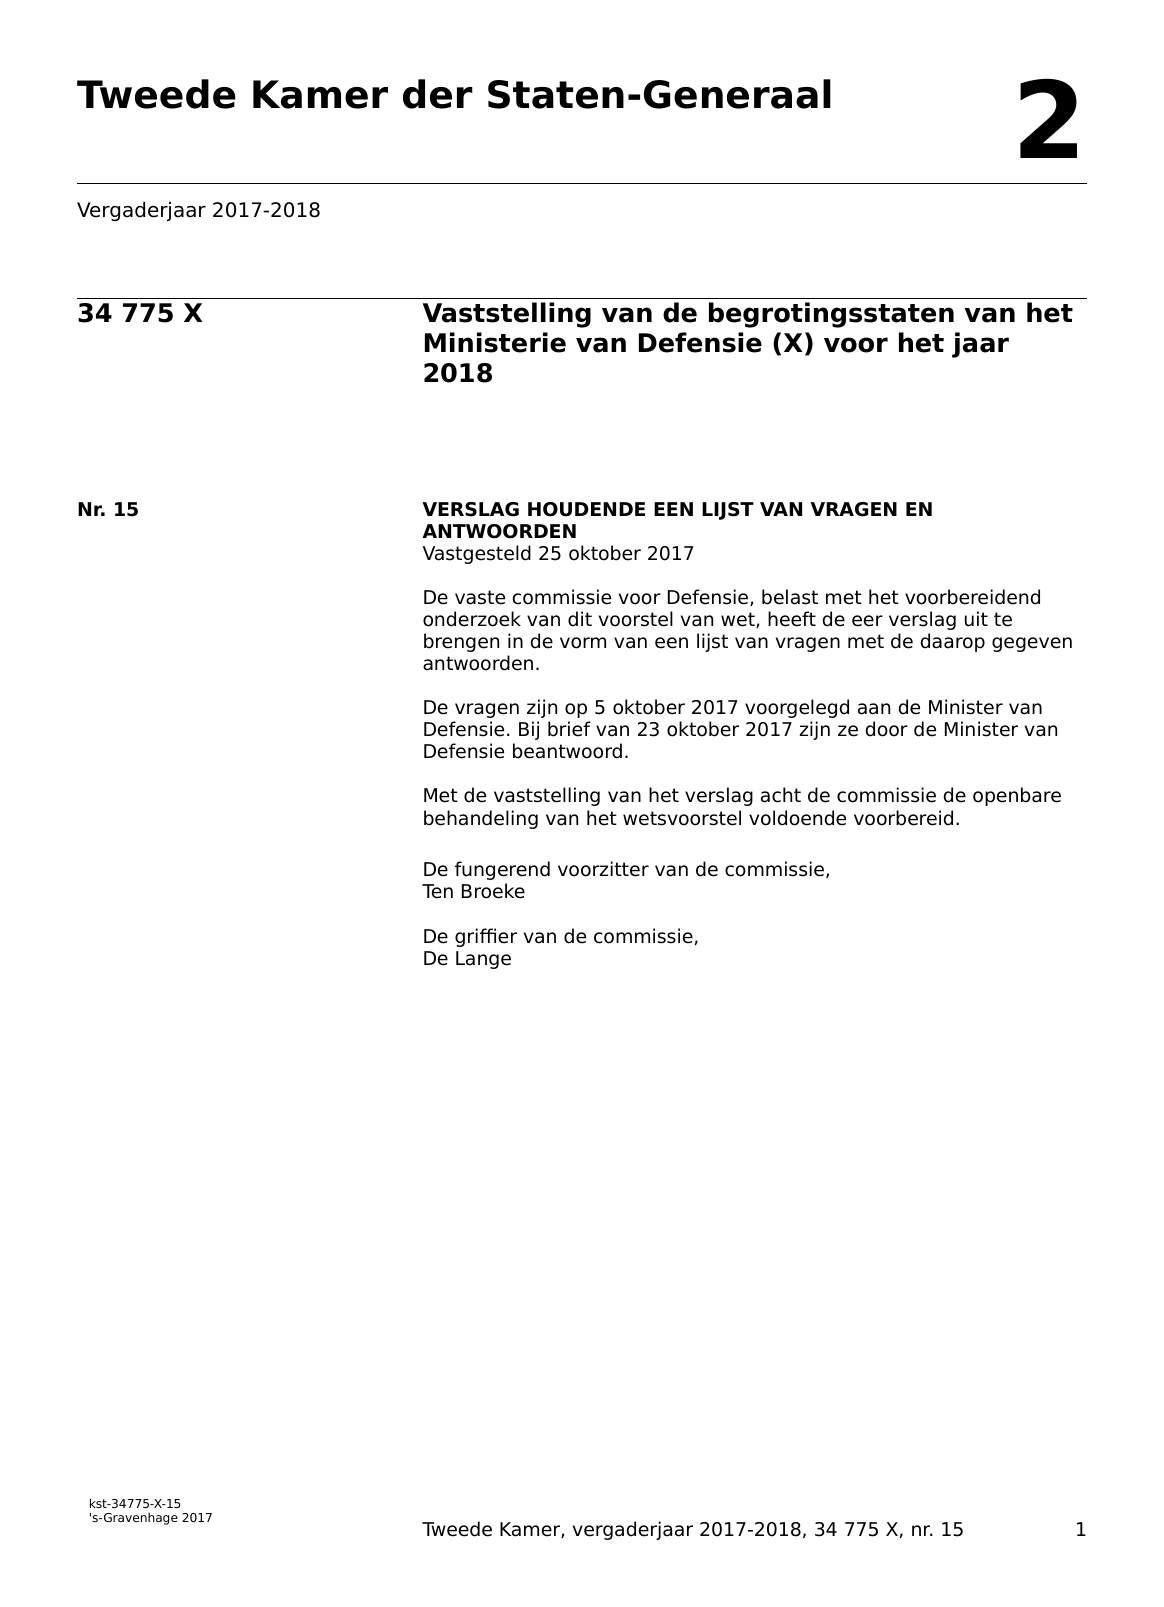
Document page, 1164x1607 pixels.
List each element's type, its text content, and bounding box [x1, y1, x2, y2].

text Vastgesteld 25 oktober 2017 [422, 543, 1087, 565]
subtitle 34 775 X Vaststelling van de begrotingsstaten van het Ministerie van Defensie (X) voor het jaar 2018 [77, 299, 1087, 388]
text De griffier van de commissie, De Lange [422, 926, 1087, 969]
text De vragen zijn op 5 oktober 2017 voorgelegd aan de Minister van Defensie. Bij brief van 23 oktober 2017 zijn ze door de Minister van Defensie beantwoord. [422, 697, 1087, 763]
text De fungerend voorzitter van de commissie, Ten Broeke [422, 859, 1087, 903]
text 's-Gravenhage 2017 [88, 1511, 323, 1525]
table_cell Vergaderjaar 2017-2018 [77, 184, 1087, 298]
text De vaste commissie voor Defensie, belast met het voorbereidend onderzoek van dit voorstel van wet, heeft de eer verslag uit te brengen in de vorm van een lijst van vragen met de daarop gegeven antwoorden. [422, 587, 1087, 675]
text kst-34775-X-15 [88, 1497, 323, 1511]
subtitle Nr. 15 VERSLAG HOUDENDE EEN LIJST VAN VRAGEN EN ANTWOORDEN [77, 499, 1087, 543]
table_header Tweede Kamer der Staten-Generaal [77, 59, 886, 183]
table_header 2 [886, 59, 1087, 183]
text Met de vaststelling van het verslag acht de commissie de openbare behandeling van het wetsvoorstel voldoende voorbereid. [422, 785, 1087, 829]
